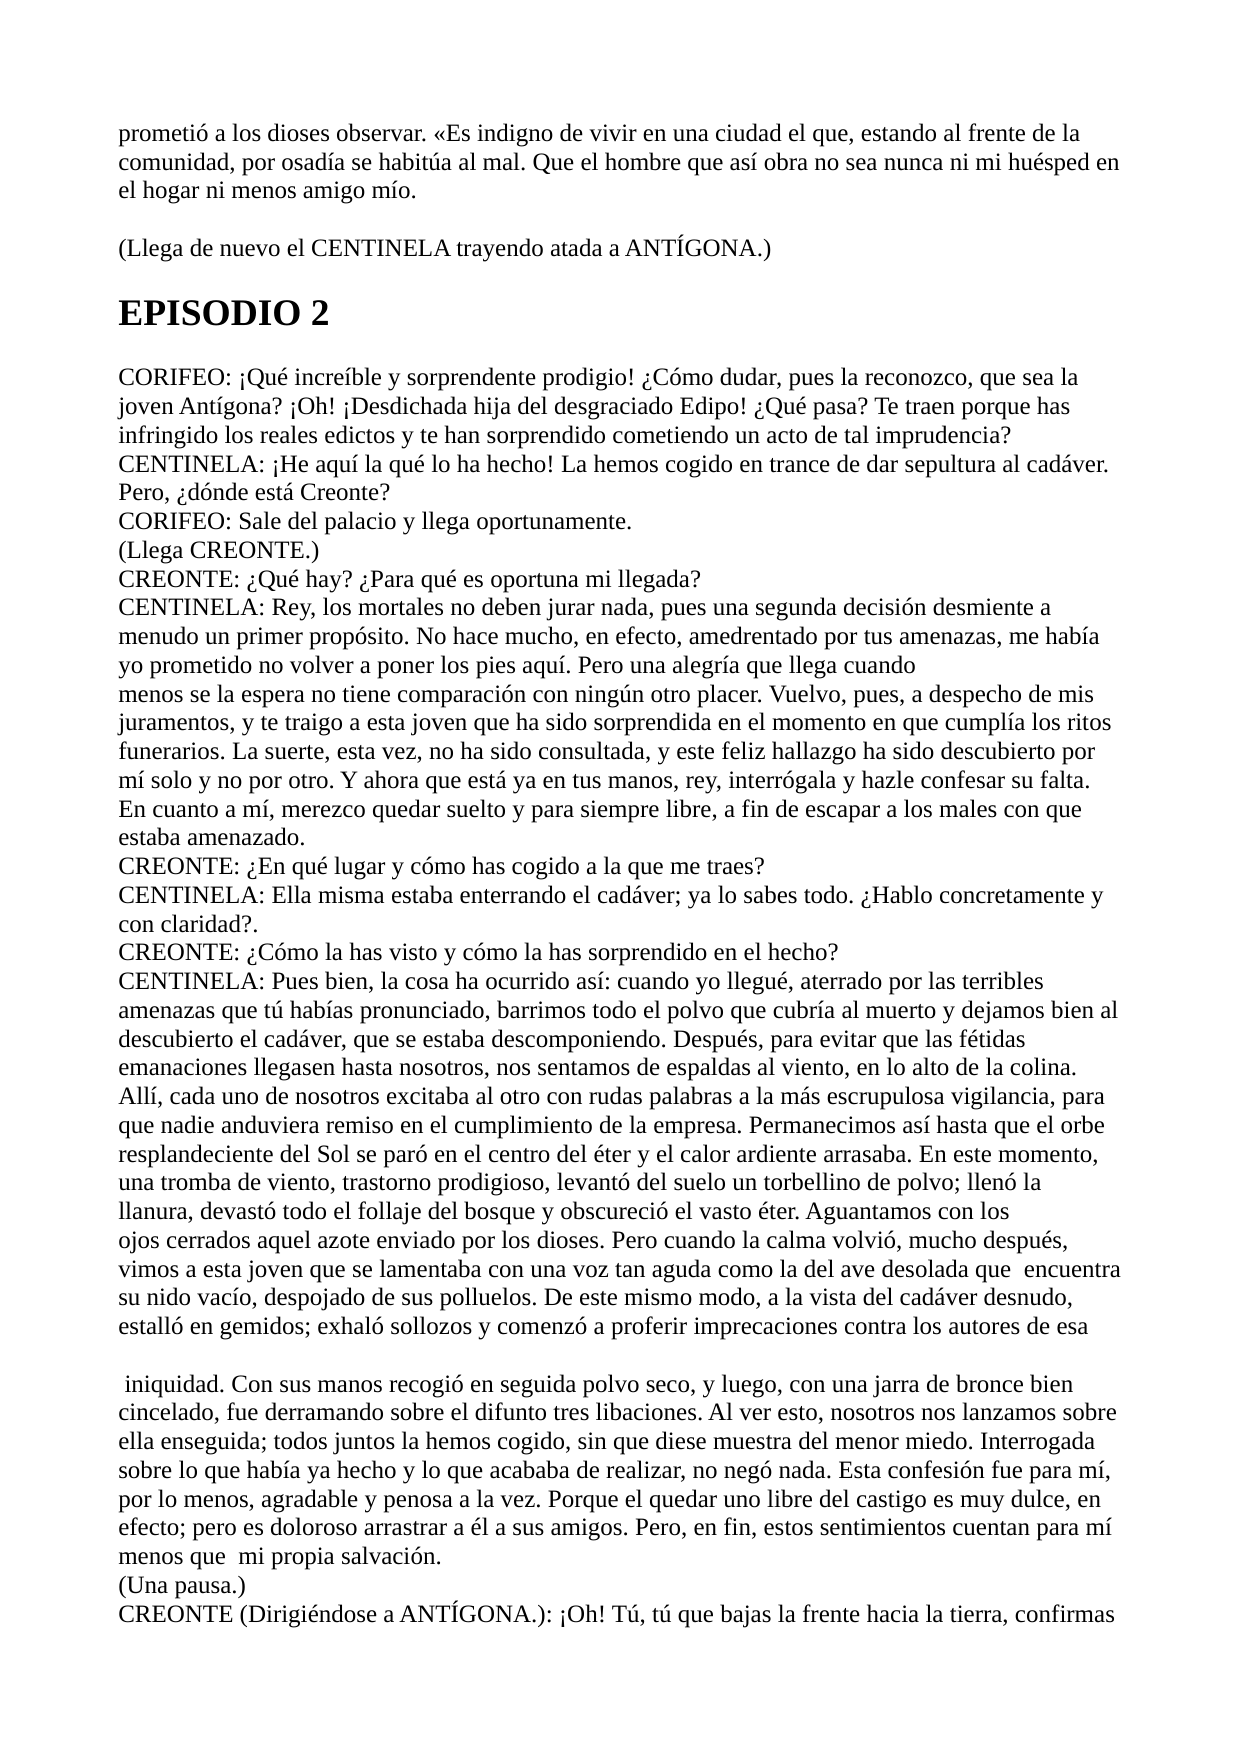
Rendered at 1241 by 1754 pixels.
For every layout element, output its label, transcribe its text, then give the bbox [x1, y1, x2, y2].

text (Una pausa.) [118, 1570, 1122, 1599]
text iniquidad. Con sus manos recogió en seguida polvo seco, y luego, con una jarra de bronce bien cincelado, fue derramando sobre el difunto tres libaciones. Al ver esto, nosotros nos lanzamos sobre ella enseguida; todos juntos la hemos cogido, sin que diese muestra del menor miedo. Interrogada sobre lo que había ya hecho y lo que acababa de realizar, no negó nada. Esta confesión fue para mí, por lo menos, agradable y penosa a la vez. Porque el quedar uno libre del castigo es muy dulce, en efecto; pero es doloroso arrastrar a él a sus amigos. Pero, en fin, estos sentimientos cuentan para mí menos que mi propia salvación. [118, 1369, 1122, 1570]
text menos se la espera no tiene comparación con ningún otro placer. Vuelvo, pues, a despecho de mis juramentos, y te traigo a esta joven que ha sido sorprendida en el momento en que cumplía los ritos funerarios. La suerte, esta vez, no ha sido consultada, y este feliz hallazgo ha sido descubierto por mí solo y no por otro. Y ahora que está ya en tus manos, rey, interrógala y hazle confesar su falta. En cuanto a mí, merezco quedar suelto y para siempre libre, a fin de escapar a los males con que estaba amenazado. [118, 679, 1122, 851]
text ojos cerrados aquel azote enviado por los dioses. Pero cuando la calma volvió, mucho después, vimos a esta joven que se lamentaba con una voz tan aguda como la del ave desolada que encuentra su nido vacío, despojado de sus polluelos. De este mismo modo, a la vista del cadáver desnudo, estalló en gemidos; exhaló sollozos y comenzó a proferir imprecaciones contra los autores de esa [118, 1225, 1122, 1340]
text CREONTE: ¿Cómo la has visto y cómo la has sorprendido en el hecho? [118, 937, 1122, 966]
text EPISODIO 2 [118, 291, 1122, 334]
text CREONTE (Dirigiéndose a ANTÍGONA.): ¡Oh! Tú, tú que bajas la frente hacia la tierra, confirmas [118, 1599, 1122, 1627]
text CORIFEO: ¡Qué increíble y sorprendente prodigio! ¿Cómo dudar, pues la reconozco, que sea la joven Antígona? ¡Oh! ¡Desdichada hija del desgraciado Edipo! ¿Qué pasa? Te traen porque has infringido los reales edictos y te han sorprendido cometiendo un acto de tal imprudencia? [118, 362, 1122, 449]
text prometió a los dioses observar. «Es indigno de vivir en una ciudad el que, estando al frente de la comunidad, por osadía se habitúa al mal. Que el hombre que así obra no sea nunca ni mi huésped en el hogar ni menos amigo mío. [118, 118, 1122, 204]
text CREONTE: ¿En qué lugar y cómo has cogido a la que me traes? [118, 851, 1122, 880]
text (Llega de nuevo el CENTINELA trayendo atada a ANTÍGONA.) [118, 233, 1122, 262]
text CENTINELA: Pues bien, la cosa ha ocurrido así: cuando yo llegué, aterrado por las terribles amenazas que tú habías pronunciado, barrimos todo el polvo que cubría al muerto y dejamos bien al descubierto el cadáver, que se estaba descomponiendo. Después, para evitar que las fétidas emanaciones llegasen hasta nosotros, nos sentamos de espaldas al viento, en lo alto de la colina. Allí, cada uno de nosotros excitaba al otro con rudas palabras a la más escrupulosa vigilancia, para que nadie anduviera remiso en el cumplimiento de la empresa. Permanecimos así hasta que el orbe resplandeciente del Sol se paró en el centro del éter y el calor ardiente arrasaba. En este momento, una tromba de viento, trastorno prodigioso, levantó del suelo un torbellino de polvo; llenó la llanura, devastó todo el follaje del bosque y obscureció el vasto éter. Aguantamos con los [118, 966, 1122, 1225]
text CORIFEO: Sale del palacio y llega oportunamente. [118, 506, 1122, 535]
text CENTINELA: Ella misma estaba enterrando el cadáver; ya lo sabes todo. ¿Hablo concretamente y con claridad?. [118, 880, 1122, 937]
text CENTINELA: Rey, los mortales no deben jurar nada, pues una segunda decisión desmiente a menudo un primer propósito. No hace mucho, en efecto, amedrentado por tus amenazas, me había yo prometido no volver a poner los pies aquí. Pero una alegría que llega cuando [118, 592, 1122, 679]
text (Llega CREONTE.) [118, 535, 1122, 564]
text CENTINELA: ¡He aquí la qué lo ha hecho! La hemos cogido en trance de dar sepultura al cadáver. Pero, ¿dónde está Creonte? [118, 449, 1122, 506]
text CREONTE: ¿Qué hay? ¿Para qué es oportuna mi llegada? [118, 564, 1122, 592]
